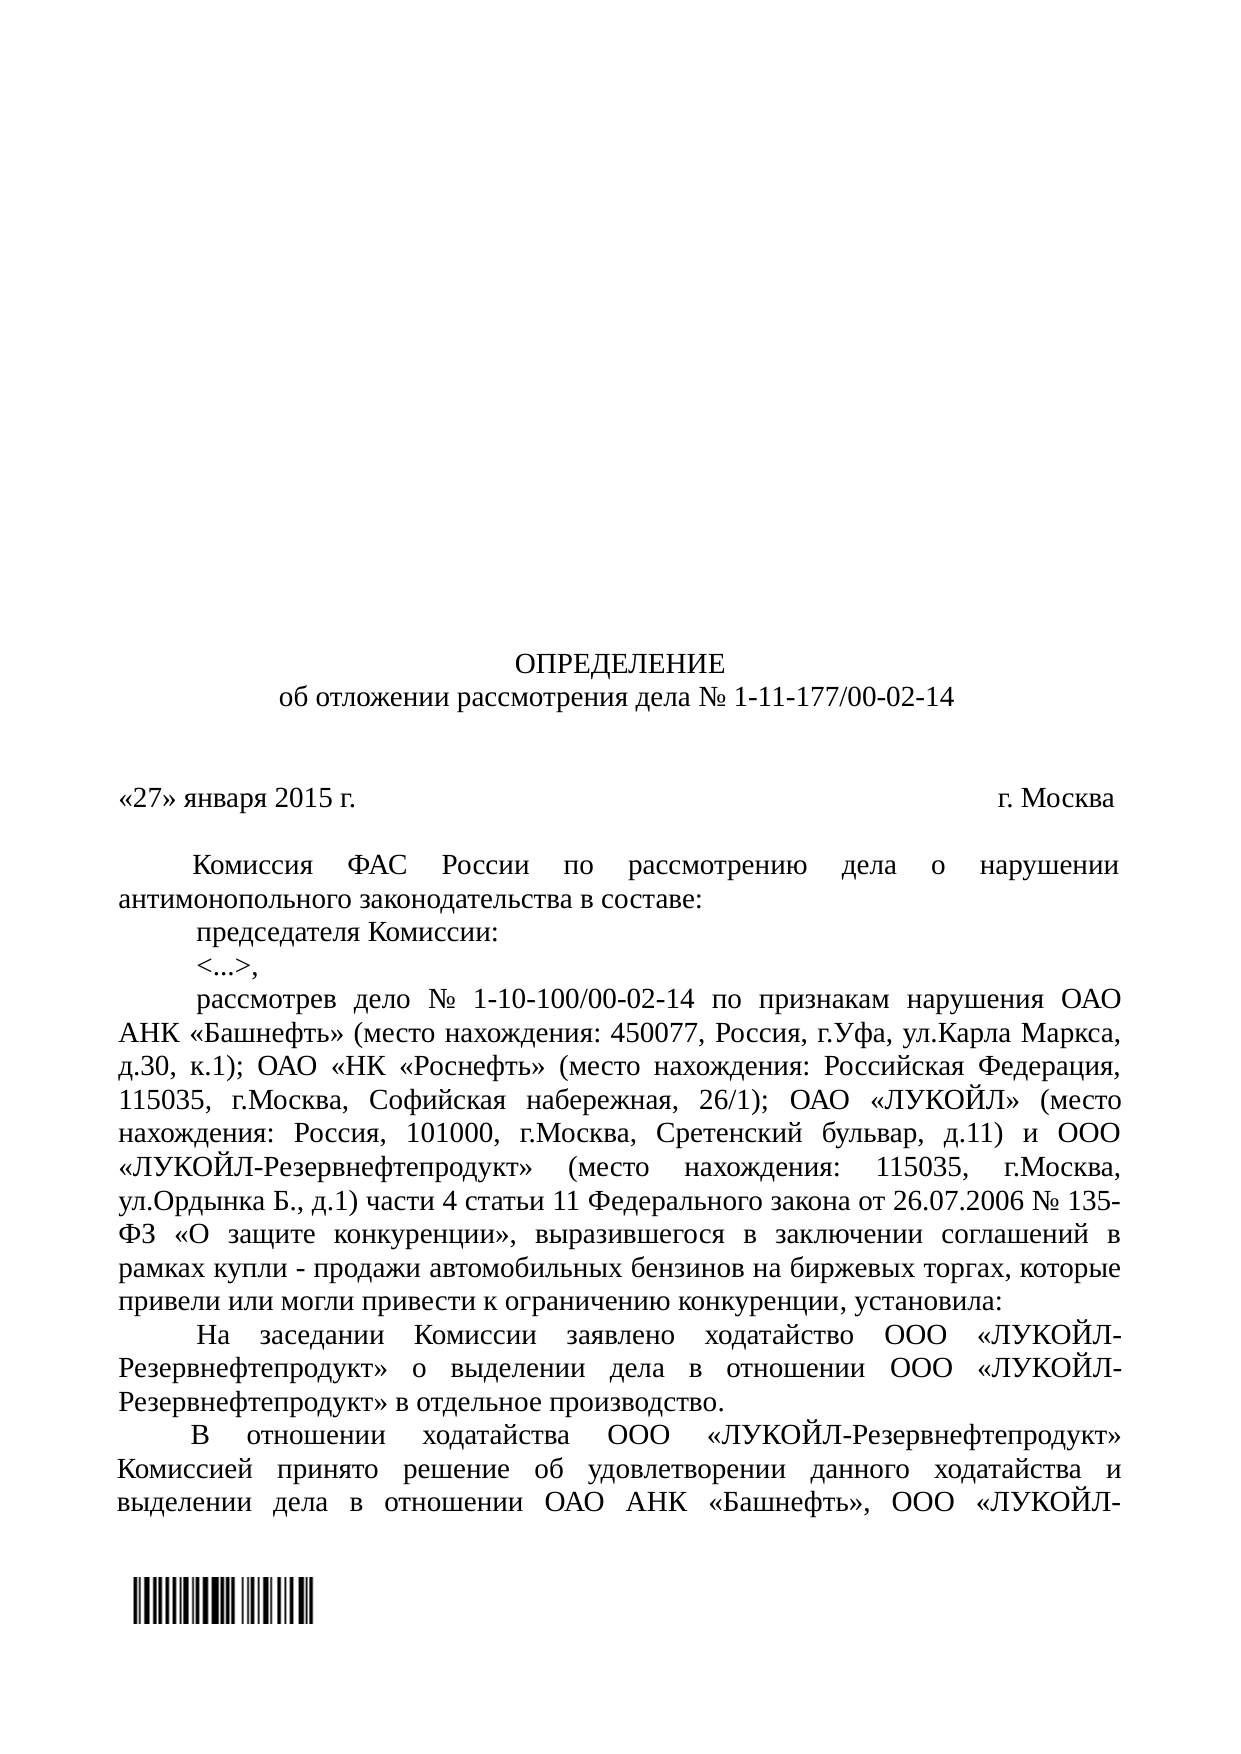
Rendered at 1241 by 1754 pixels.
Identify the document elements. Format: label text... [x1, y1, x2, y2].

text ОПРЕДЕЛЕНИЕ [118, 646, 1122, 679]
picture [118, 1577, 331, 1624]
text рассмотрев дело № 1-10-100/00-02-14 по признакам нарушения ОАО АНК «Башнефть» (место нахождения: 450077, Россия, г.Уфа, ул.Карла Маркса, д.30, к.1); ОАО «НК «Роснефть» (место нахождения: Российская Федерация, 115035, г.Москва, Софийская набережная, 26/1); ОАО «ЛУКОЙЛ» (место нахождения: Россия, 101000, г.Москва, Сретенский бульвар, д.11) и ООО «ЛУКОЙЛ-Резервнефтепродукт» (место нахождения: 115035, г.Москва, ул.Ордынка Б., д.1) части 4 статьи 11 Федерального закона от 26.07.2006 № 135-ФЗ «О защите конкуренции», выразившегося в заключении соглашений в рамках купли - продажи автомобильных бензинов на биржевых торгах, которые привели или могли привести к ограничению конкуренции, установила: [118, 981, 1122, 1317]
text об отложении рассмотрения дела № 1-11-177/00-02-14 [118, 679, 1122, 713]
text <...>, [118, 948, 1122, 981]
text «27» января 2015 г. г. Москва [118, 780, 1122, 814]
text На заседании Комиссии заявлено ходатайство ООО «ЛУКОЙЛ-Резервнефтепродукт» о выделении дела в отношении ООО «ЛУКОЙЛ-Резервнефтепродукт» в отдельное производство. [118, 1317, 1122, 1417]
text председателя Комиссии: [118, 914, 1122, 948]
text Комиссия ФАС России по рассмотрению дела о нарушении антимонопольного законодательства в составе: [118, 847, 1120, 914]
list В отношении ходатайства ООО «ЛУКОЙЛ-Резервнефтепродукт» Комиссией принято решение об удовлетворении данного ходатайства и выделении дела в отношении ОАО АНК «Башнефть», ООО «ЛУКОЙЛ- [79, 1417, 1122, 1518]
